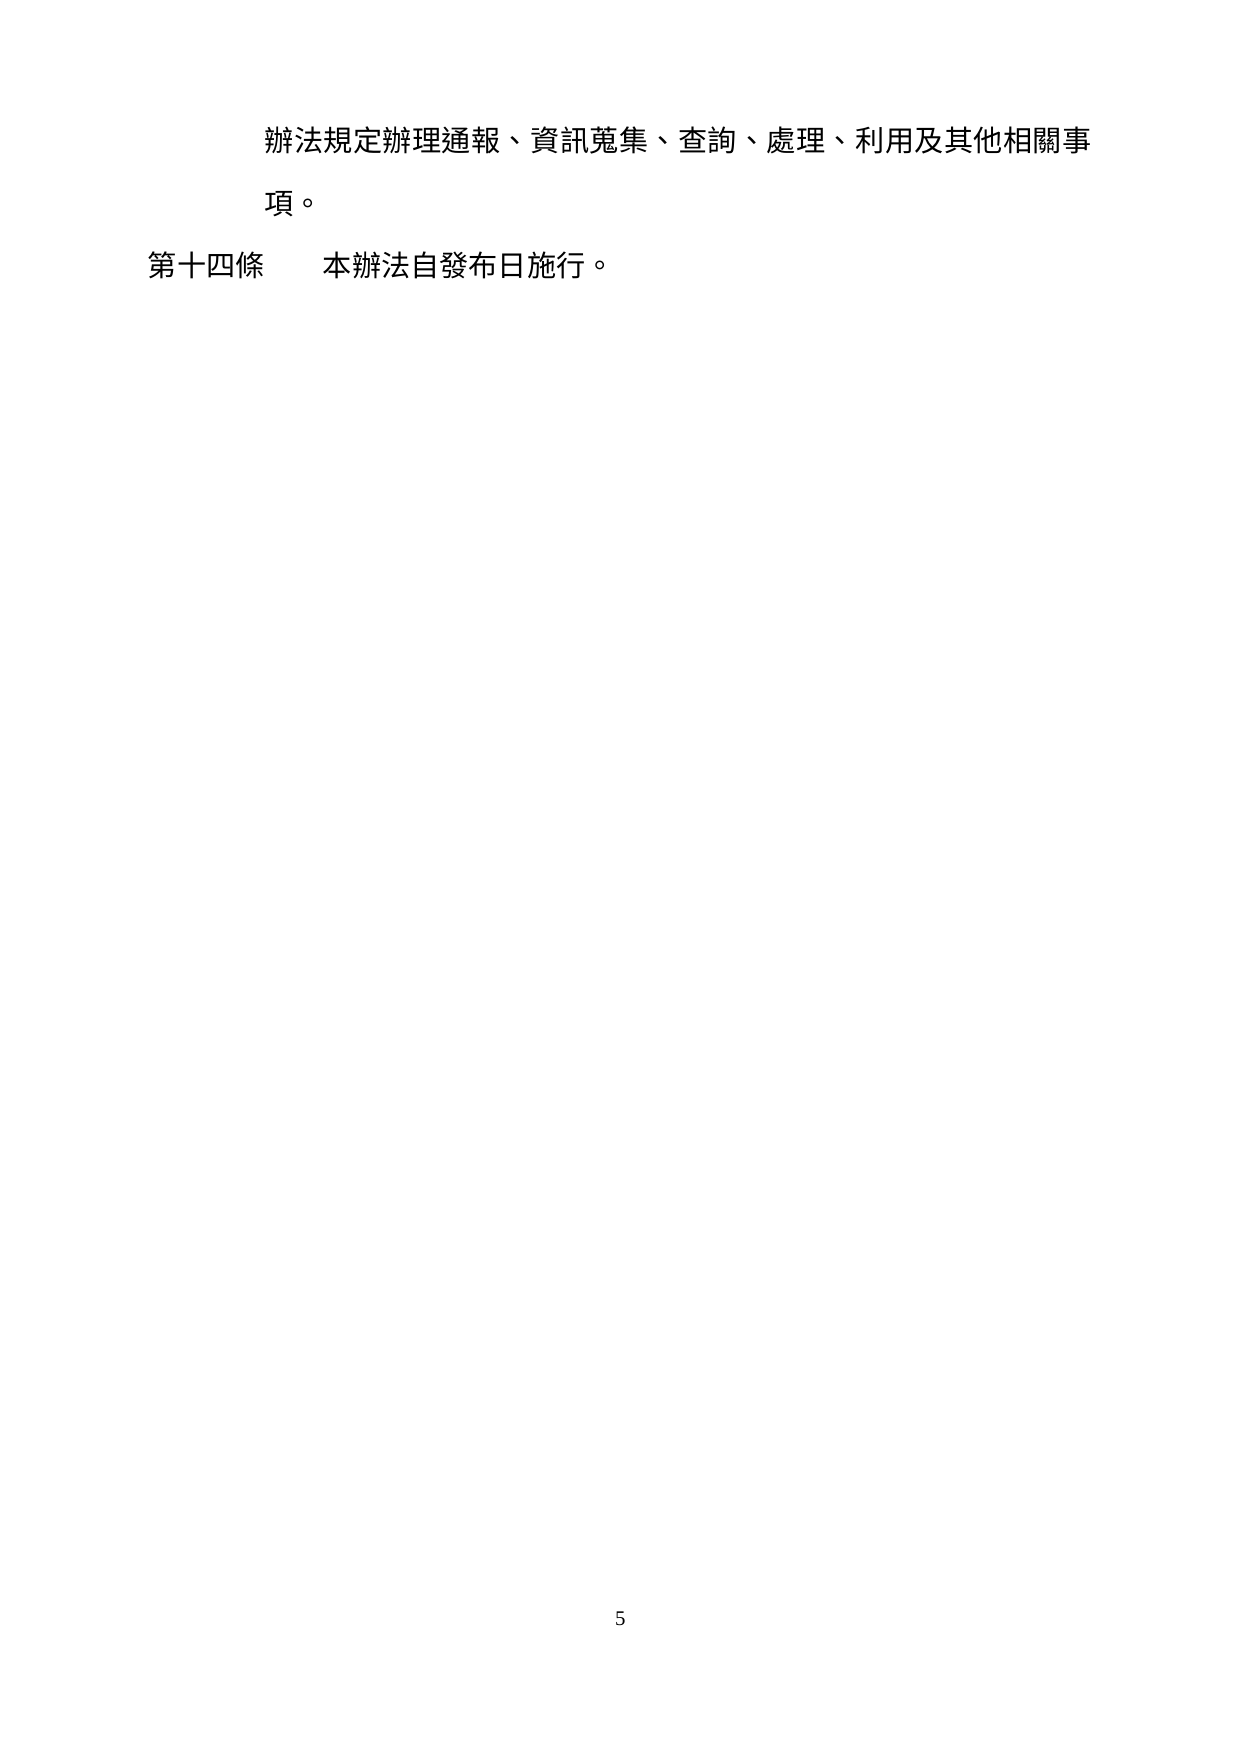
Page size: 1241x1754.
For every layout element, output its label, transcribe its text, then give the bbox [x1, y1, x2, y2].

text 辦法規定辦理通報、資訊蒐集、查詢、處理、利用及其他相關事項。 [148, 97, 1092, 222]
text 第十四條 本辦法自發布日施行。 [148, 222, 1092, 285]
